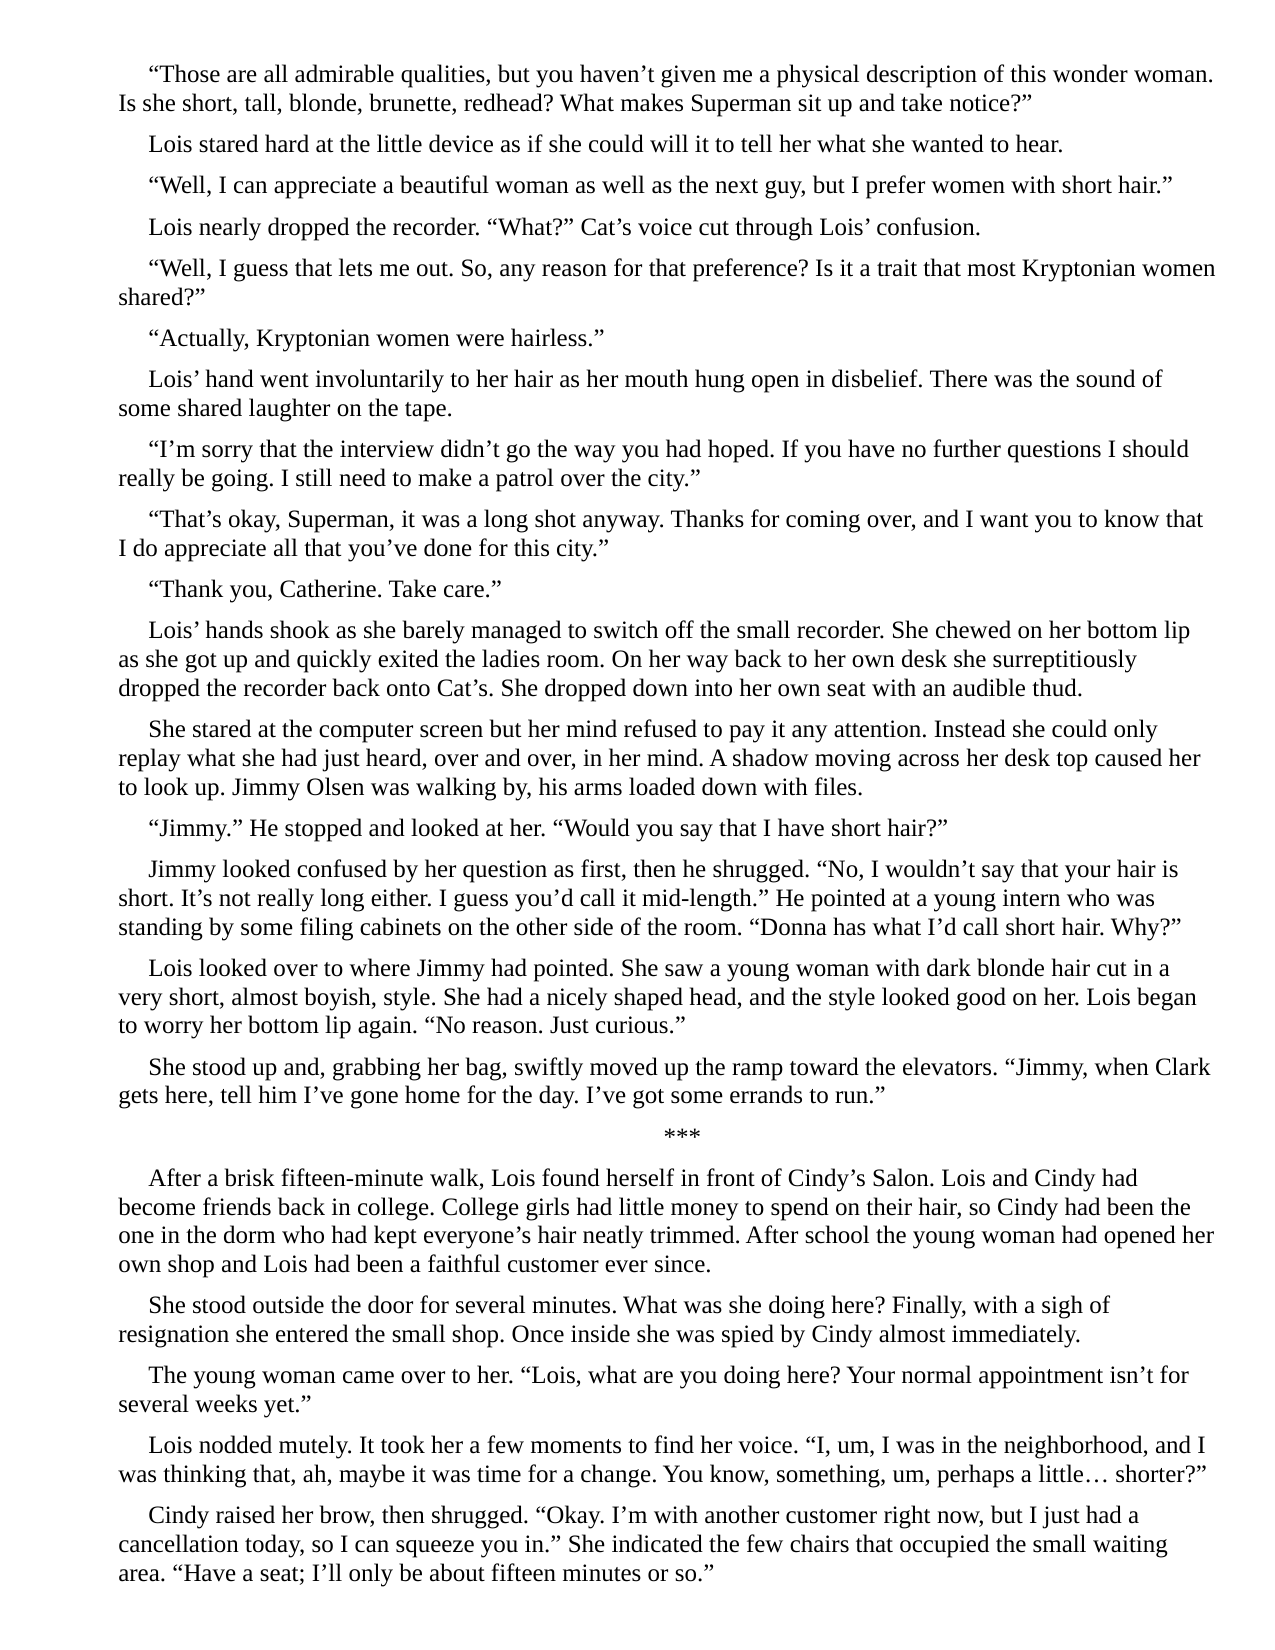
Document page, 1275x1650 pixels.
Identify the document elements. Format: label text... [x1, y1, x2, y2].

text Lois’ hand went involuntarily to her hair as her mouth hung open in disbelief. There was the sound of some shared laughter on the tape. [118, 364, 1216, 422]
text Lois’ hands shook as she barely managed to switch off the small recorder. She chewed on her bottom lip as she got up and quickly exited the ladies room. On her way back to her own desk she surreptitiously dropped the recorder back onto Cat’s. She dropped down into her own seat with an audible thud. [118, 615, 1216, 702]
text “Those are all admirable qualities, but you haven’t given me a physical description of this wonder woman. Is she short, tall, blonde, brunette, redhead? What makes Superman sit up and take notice?” [118, 59, 1216, 117]
text Jimmy looked confused by her question as first, then he shrugged. “No, I wouldn’t say that your hair is short. It’s not really long either. I guess you’d call it mid-length.” He pointed at a young intern who was standing by some filing cabinets on the other side of the room. “Donna has what I’d call short hair. Why?” [118, 854, 1216, 940]
text “Thank you, Catherine. Take care.” [118, 574, 1216, 603]
text Lois stared hard at the little device as if she could will it to tell her what she wanted to hear. [118, 129, 1216, 158]
text “Well, I guess that lets me out. So, any reason for that preference? Is it a trait that most Kryptonian women shared?” [118, 253, 1216, 310]
text “That’s okay, Superman, it was a long shot anyway. Thanks for coming over, and I want you to know that I do appreciate all that you’ve done for this city.” [118, 504, 1216, 562]
text “I’m sorry that the interview didn’t go the way you had hoped. If you have no further questions I should really be going. I still need to make a patrol over the city.” [118, 434, 1216, 492]
text She stared at the computer screen but her mind refused to pay it any attention. Instead she could only replay what she had just heard, over and over, in her mind. A shadow moving across her desk top caused her to look up. Jimmy Olsen was walking by, his arms loaded down with files. [118, 714, 1216, 800]
text *** [118, 1122, 1216, 1150]
text Lois looked over to where Jimmy had pointed. She saw a young woman with dark blonde hair cut in a very short, almost boyish, style. She had a nicely shaped head, and the style looked good on her. Lois began to worry her bottom lip again. “No reason. Just curious.” [118, 953, 1216, 1039]
text Cindy raised her brow, then shrugged. “Okay. I’m with another customer right now, but I just had a cancellation today, so I can squeeze you in.” She indicated the few chairs that occupied the small waiting area. “Have a seat; I’ll only be about fifteen minutes or so.” [118, 1500, 1216, 1587]
text “Actually, Kryptonian women were hairless.” [118, 323, 1216, 352]
text Lois nearly dropped the recorder. “What?” Cat’s voice cut through Lois’ confusion. [118, 212, 1216, 240]
text She stood up and, grabbing her bag, swiftly moved up the ramp toward the elevators. “Jimmy, when Clark gets here, tell him I’ve gone home for the day. I’ve got some errands to run.” [118, 1052, 1216, 1109]
text “Jimmy.” He stopped and looked at her. “Would you say that I have short hair?” [118, 813, 1216, 842]
text The young woman came over to her. “Lois, what are you doing here? Your normal appointment isn’t for several weeks yet.” [118, 1360, 1216, 1418]
text She stood outside the door for several minutes. What was she doing here? Finally, with a sigh of resignation she entered the small shop. Once inside she was spied by Cindy almost immediately. [118, 1290, 1216, 1348]
text After a brisk fifteen-minute walk, Lois found herself in front of Cindy’s Salon. Lois and Cindy had become friends back in college. College girls had little money to spend on their hair, so Cindy had been the one in the dorm who had kept everyone’s hair neatly trimmed. After school the young woman had opened her own shop and Lois had been a faithful customer ever since. [118, 1163, 1216, 1278]
text Lois nodded mutely. It took her a few moments to find her voice. “I, um, I was in the neighborhood, and I was thinking that, ah, maybe it was time for a change. You know, something, um, perhaps a little… shorter?” [118, 1430, 1216, 1488]
text “Well, I can appreciate a beautiful woman as well as the next guy, but I prefer women with short hair.” [118, 170, 1216, 199]
